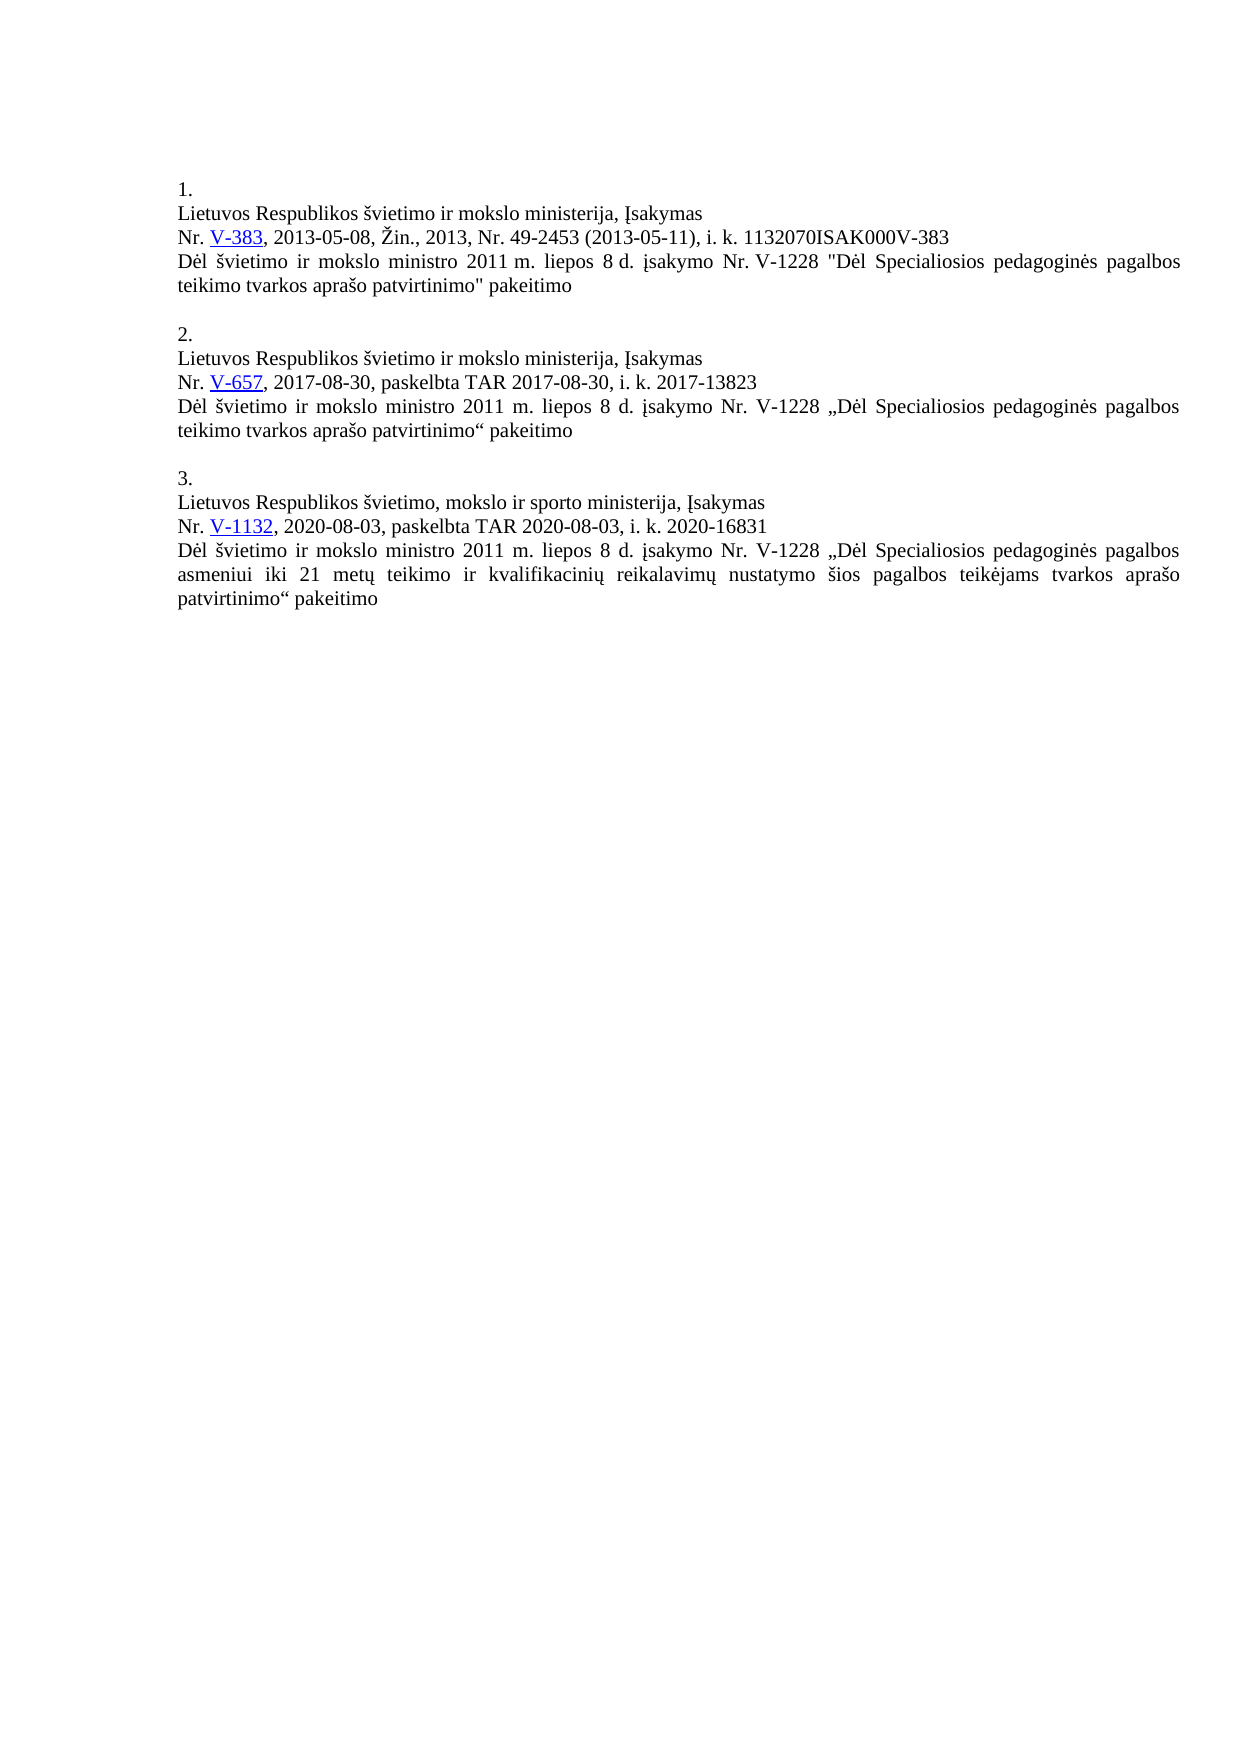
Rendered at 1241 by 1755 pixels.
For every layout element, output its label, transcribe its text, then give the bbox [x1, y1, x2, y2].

text Dėl švietimo ir mokslo ministro 2011 m. liepos 8 d. įsakymo Nr. V-1228 „Dėl Specialiosios pedagoginės pagalbos asmeniui iki 21 metų teikimo ir kvalifikacinių reikalavimų nustatymo šios pagalbos teikėjams tvarkos aprašo patvirtinimo“ pakeitimo [177, 538, 1181, 610]
text 3. [177, 466, 1181, 490]
text Lietuvos Respublikos švietimo ir mokslo ministerija, Įsakymas [177, 201, 1181, 225]
text Dėl švietimo ir mokslo ministro 2011 m. liepos 8 d. įsakymo Nr. V-1228 „Dėl Specialiosios pedagoginės pagalbos teikimo tvarkos aprašo patvirtinimo“ pakeitimo [177, 394, 1181, 442]
text Nr. V-1132, 2020-08-03, paskelbta TAR 2020-08-03, i. k. 2020-16831 [177, 514, 1181, 538]
text 2. [177, 322, 1181, 346]
text Dėl švietimo ir mokslo ministro 2011 m. liepos 8 d. įsakymo Nr. V-1228 "Dėl Specialiosios pedagoginės pagalbos teikimo tvarkos aprašo patvirtinimo" pakeitimo [177, 249, 1181, 297]
text Nr. V-657, 2017-08-30, paskelbta TAR 2017-08-30, i. k. 2017-13823 [177, 370, 1181, 394]
text Lietuvos Respublikos švietimo, mokslo ir sporto ministerija, Įsakymas [177, 490, 1181, 514]
text Nr. V-383, 2013-05-08, Žin., 2013, Nr. 49-2453 (2013-05-11), i. k. 1132070ISAK000V-383 [177, 225, 1181, 249]
text Lietuvos Respublikos švietimo ir mokslo ministerija, Įsakymas [177, 346, 1181, 370]
text 1. [177, 177, 1181, 201]
